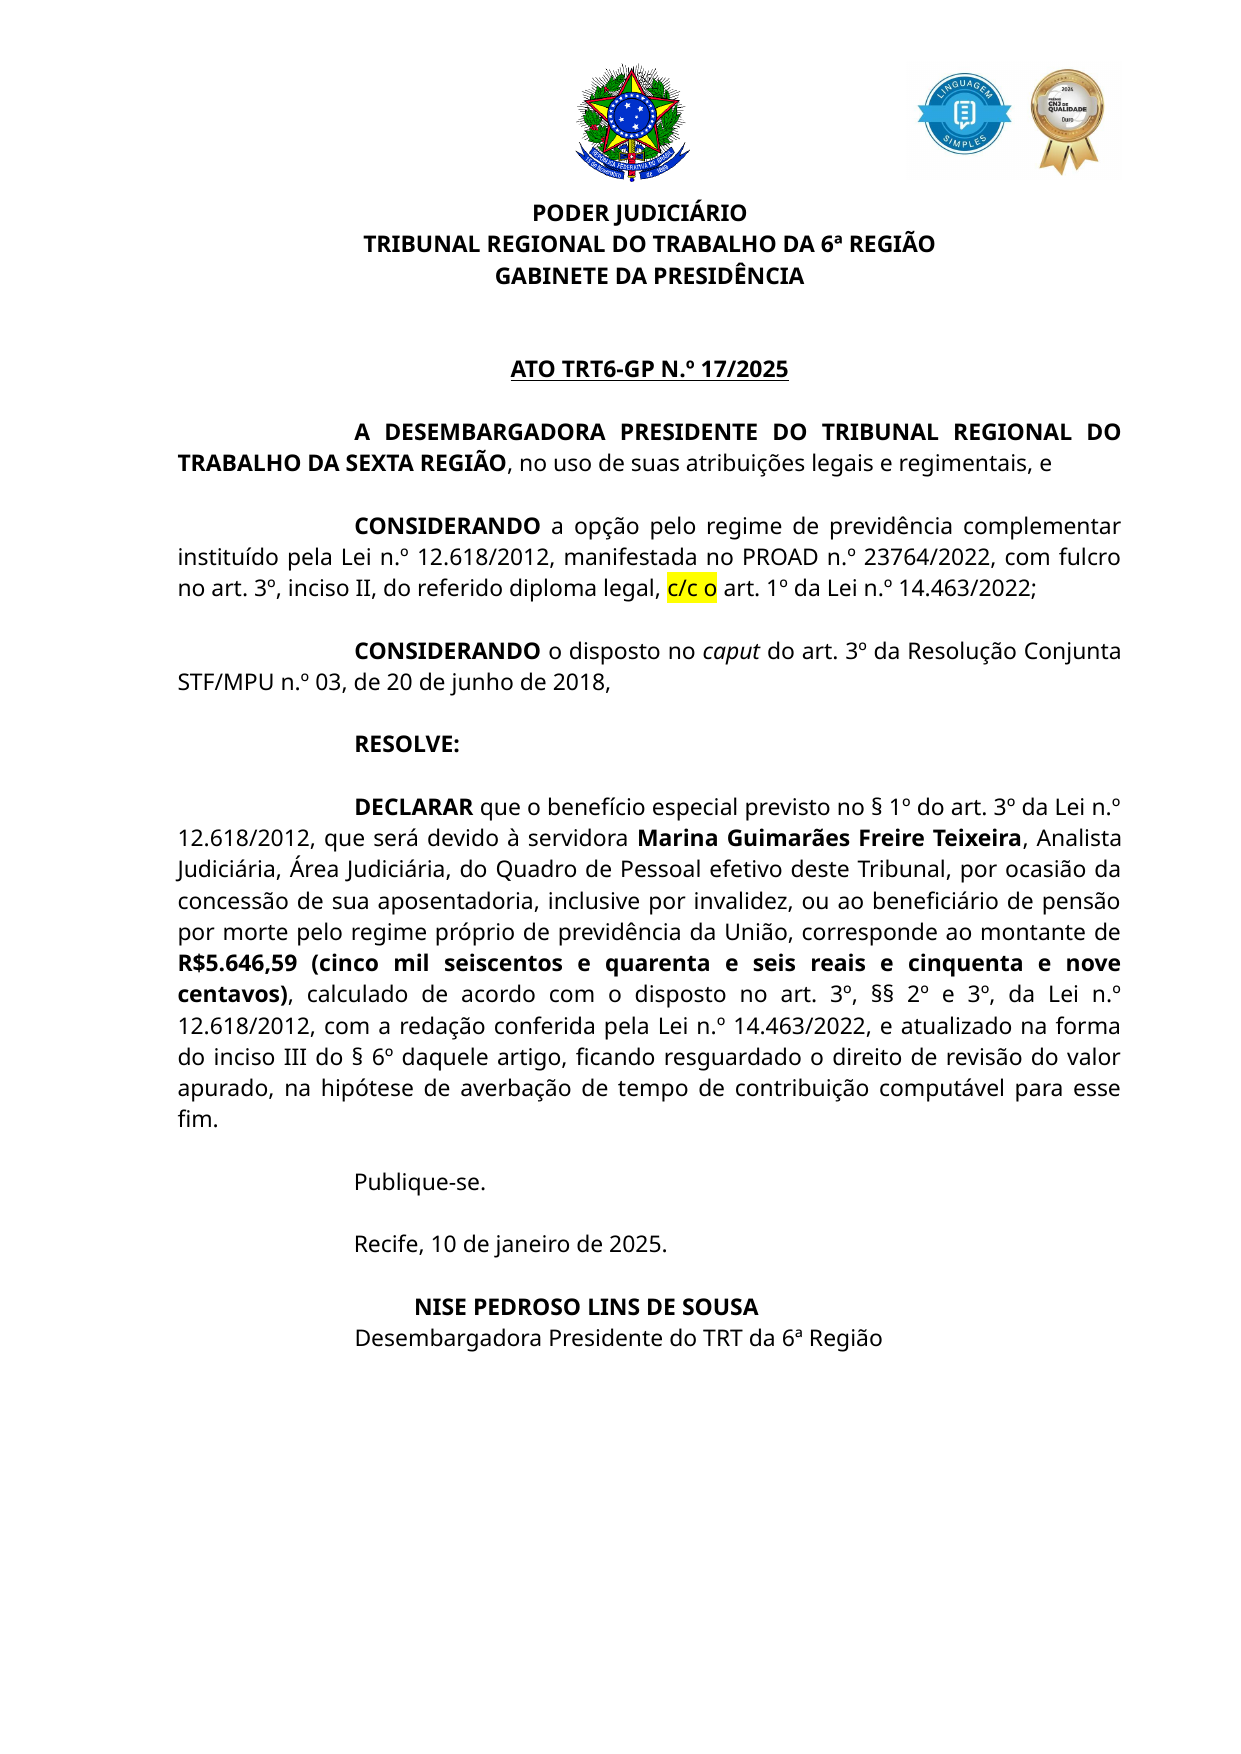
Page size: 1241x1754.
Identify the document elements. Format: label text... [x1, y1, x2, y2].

text Publique-se. [177, 1166, 1122, 1197]
picture [906, 61, 1122, 180]
text NISE PEDROSO LINS DE SOUSA [354, 1291, 1122, 1322]
text Recife, 10 de janeiro de 2025. [177, 1228, 1122, 1260]
text Desembargadora Presidente do TRT da 6ª Região [354, 1322, 1122, 1353]
text ATO TRT6-GP N.º 17/2025 [177, 353, 1122, 385]
text CONSIDERANDO a opção pelo regime de previdência complementar instituído pela Lei n.º 12.618/2012, manifestada no PROAD n.º 23764/2022, com fulcro no art. 3º, inciso II, do referido diploma legal, c/c o art. 1º da Lei n.º 14.463/2022; [177, 510, 1122, 603]
text A DESEMBARGADORA PRESIDENTE DO TRIBUNAL REGIONAL DO TRABALHO DA SEXTA REGIÃO, no uso de suas atribuições legais e regimentais, e [177, 416, 1122, 478]
text RESOLVE: [177, 728, 1122, 760]
text CONSIDERANDO o disposto no caput do art. 3º da Resolução Conjunta STF/MPU n.º 03, de 20 de junho de 2018, [177, 635, 1122, 697]
text DECLARAR que o benefício especial previsto no § 1º do art. 3º da Lei n.º 12.618/2012, que será devido à servidora Marina Guimarães Freire Teixeira, Analista Judiciária, Área Judiciária, do Quadro de Pessoal efetivo deste Tribunal, por ocasião da concessão de sua aposentadoria, inclusive por invalidez, ou ao beneficiário de pensão por morte pelo regime próprio de previdência da União, corresponde ao montante de R$5.646,59 (cinco mil seiscentos e quarenta e seis reais e cinquenta e nove centavos), calculado de acordo com o disposto no art. 3º, §§ 2º e 3º, da Lei n.º 12.618/2012, com a redação conferida pela Lei n.º 14.463/2022, e atualizado na forma do inciso III do § 6º daquele artigo, ficando resguardado o direito de revisão do valor apurado, na hipótese de averbação de tempo de contribuição computável para esse fim. [177, 791, 1122, 1135]
picture [569, 60, 693, 184]
